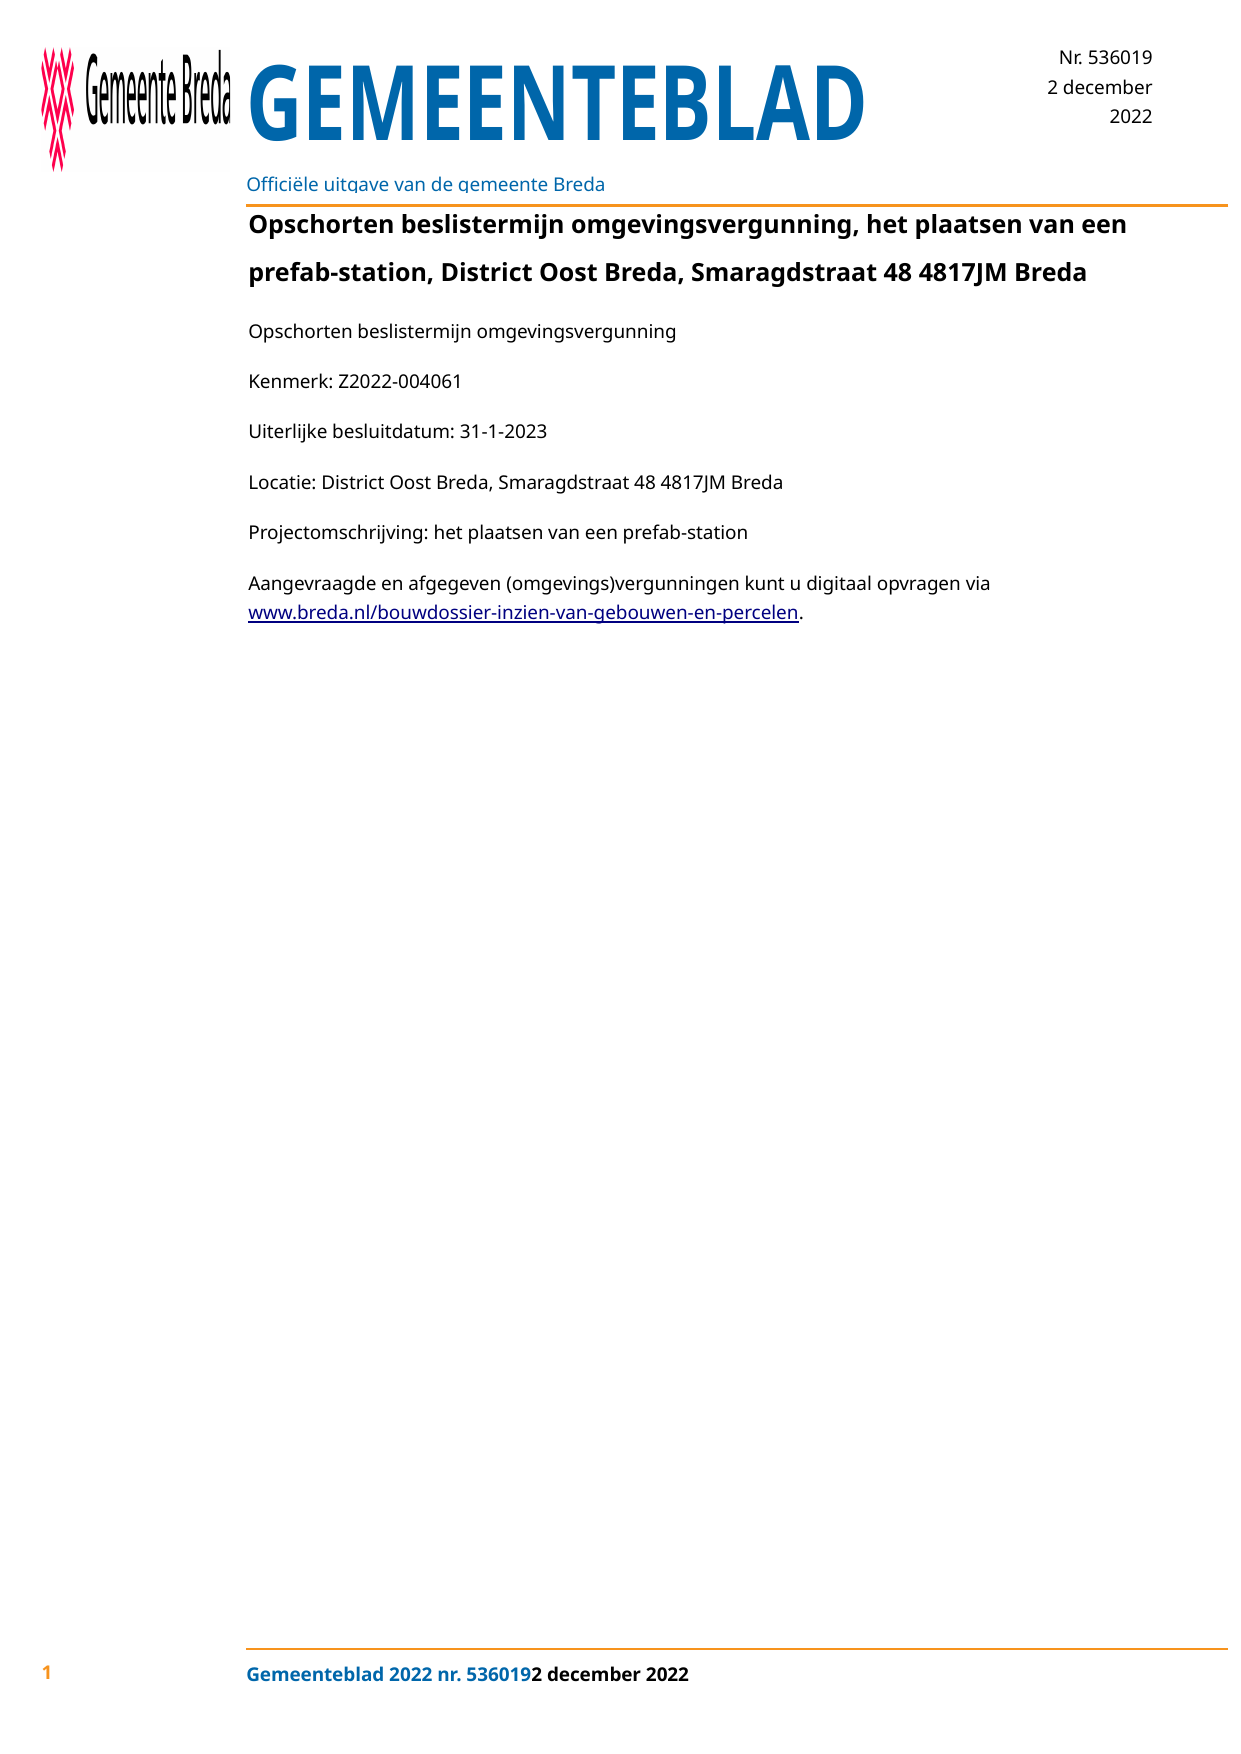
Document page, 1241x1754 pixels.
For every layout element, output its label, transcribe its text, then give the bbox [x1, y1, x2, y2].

text Locatie: District Oost Breda, Smaragdstraat 48 4817JM Breda [248, 469, 1152, 495]
text Uiterlijke besluitdatum: 31-1-2023 [248, 419, 1152, 444]
picture [41, 47, 231, 172]
text Aangevraagde en afgegeven (omgevings)vergunningen kunt u digitaal opvragen via www.breda.nl/bouwdossier-inzien-van-gebouwen-en-percelen. [248, 570, 1152, 625]
text Opschorten beslistermijn omgevingsvergunning, het plaatsen van een prefab-station, District Oost Breda, Smaragdstraat 48 4817JM Breda [248, 207, 1152, 288]
text Kenmerk: Z2022-004061 [248, 368, 1152, 394]
text Projectomschrijving: het plaatsen van een prefab-station [248, 519, 1152, 545]
text Opschorten beslistermijn omgevingsvergunning [248, 318, 1152, 344]
